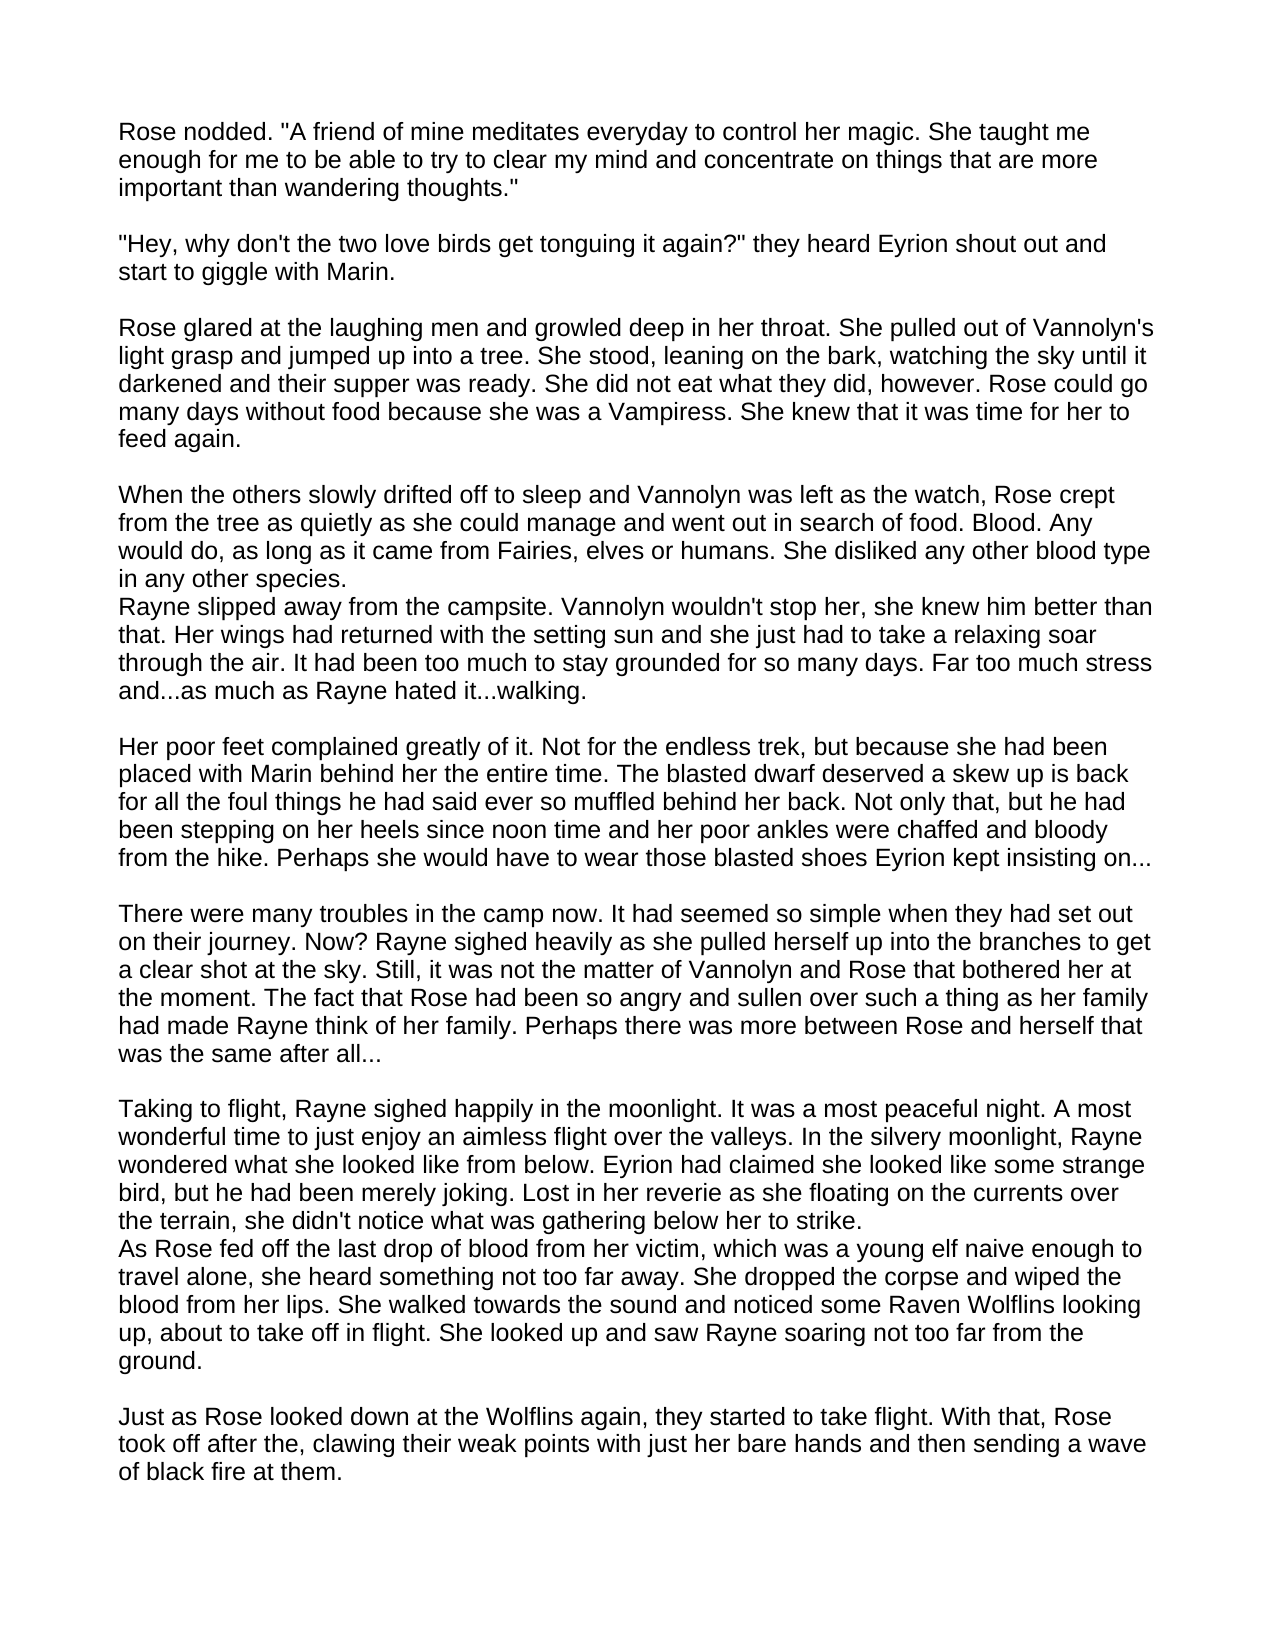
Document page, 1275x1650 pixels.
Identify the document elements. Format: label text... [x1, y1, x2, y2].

text Rose nodded. "A friend of mine meditates everyday to control her magic. She taught me enough for me to be able to try to clear my mind and concentrate on things that are more important than wandering thoughts." "Hey, why don't the two love birds get tonguing it again?" they heard Eyrion shout out and start to giggle with Marin. Rose glared at the laughing men and growled deep in her throat. She pulled out of Vannolyn's light grasp and jumped up into a tree. She stood, leaning on the bark, watching the sky until it darkened and their supper was ready. She did not eat what they did, however. Rose could go many days without food because she was a Vampiress. She knew that it was time for her to feed again. When the others slowly drifted off to sleep and Vannolyn was left as the watch, Rose crept from the tree as quietly as she could manage and went out in search of food. Blood. Any would do, as long as it came from Fairies, elves or humans. She disliked any other blood type in any other species. Rayne slipped away from the campsite. Vannolyn wouldn't stop her, she knew him better than that. Her wings had returned with the setting sun and she just had to take a relaxing soar through the air. It had been too much to stay grounded for so many days. Far too much stress and...as much as Rayne hated it...walking. Her poor feet complained greatly of it. Not for the endless trek, but because she had been placed with Marin behind her the entire time. The blasted dwarf deserved a skew up is back for all the foul things he had said ever so muffled behind her back. Not only that, but he had been stepping on her heels since noon time and her poor ankles were chaffed and bloody from the hike. Perhaps she would have to wear those blasted shoes Eyrion kept insisting on... There were many troubles in the camp now. It had seemed so simple when they had set out on their journey. Now? Rayne sighed heavily as she pulled herself up into the branches to get a clear shot at the sky. Still, it was not the matter of Vannolyn and Rose that bothered her at the moment. The fact that Rose had been so angry and sullen over such a thing as her family had made Rayne think of her family. Perhaps there was more between Rose and herself that was the same after all... Taking to flight, Rayne sighed happily in the moonlight. It was a most peaceful night. A most wonderful time to just enjoy an aimless flight over the valleys. In the silvery moonlight, Rayne wondered what she looked like from below. Eyrion had claimed she looked like some strange bird, but he had been merely joking. Lost in her reverie as she floating on the currents over the terrain, she didn't notice what was gathering below her to strike. As Rose fed off the last drop of blood from her victim, which was a young elf naive enough to travel alone, she heard something not too far away. She dropped the corpse and wiped the blood from her lips. She walked towards the sound and noticed some Raven Wolflins looking up, about to take off in flight. She looked up and saw Rayne soaring not too far from the ground. Just as Rose looked down at the Wolflins again, they started to take flight. With that, Rose took off after the, clawing their weak points with just her bare hands and then sending a wave of black fire at them. [118, 118, 1157, 1514]
